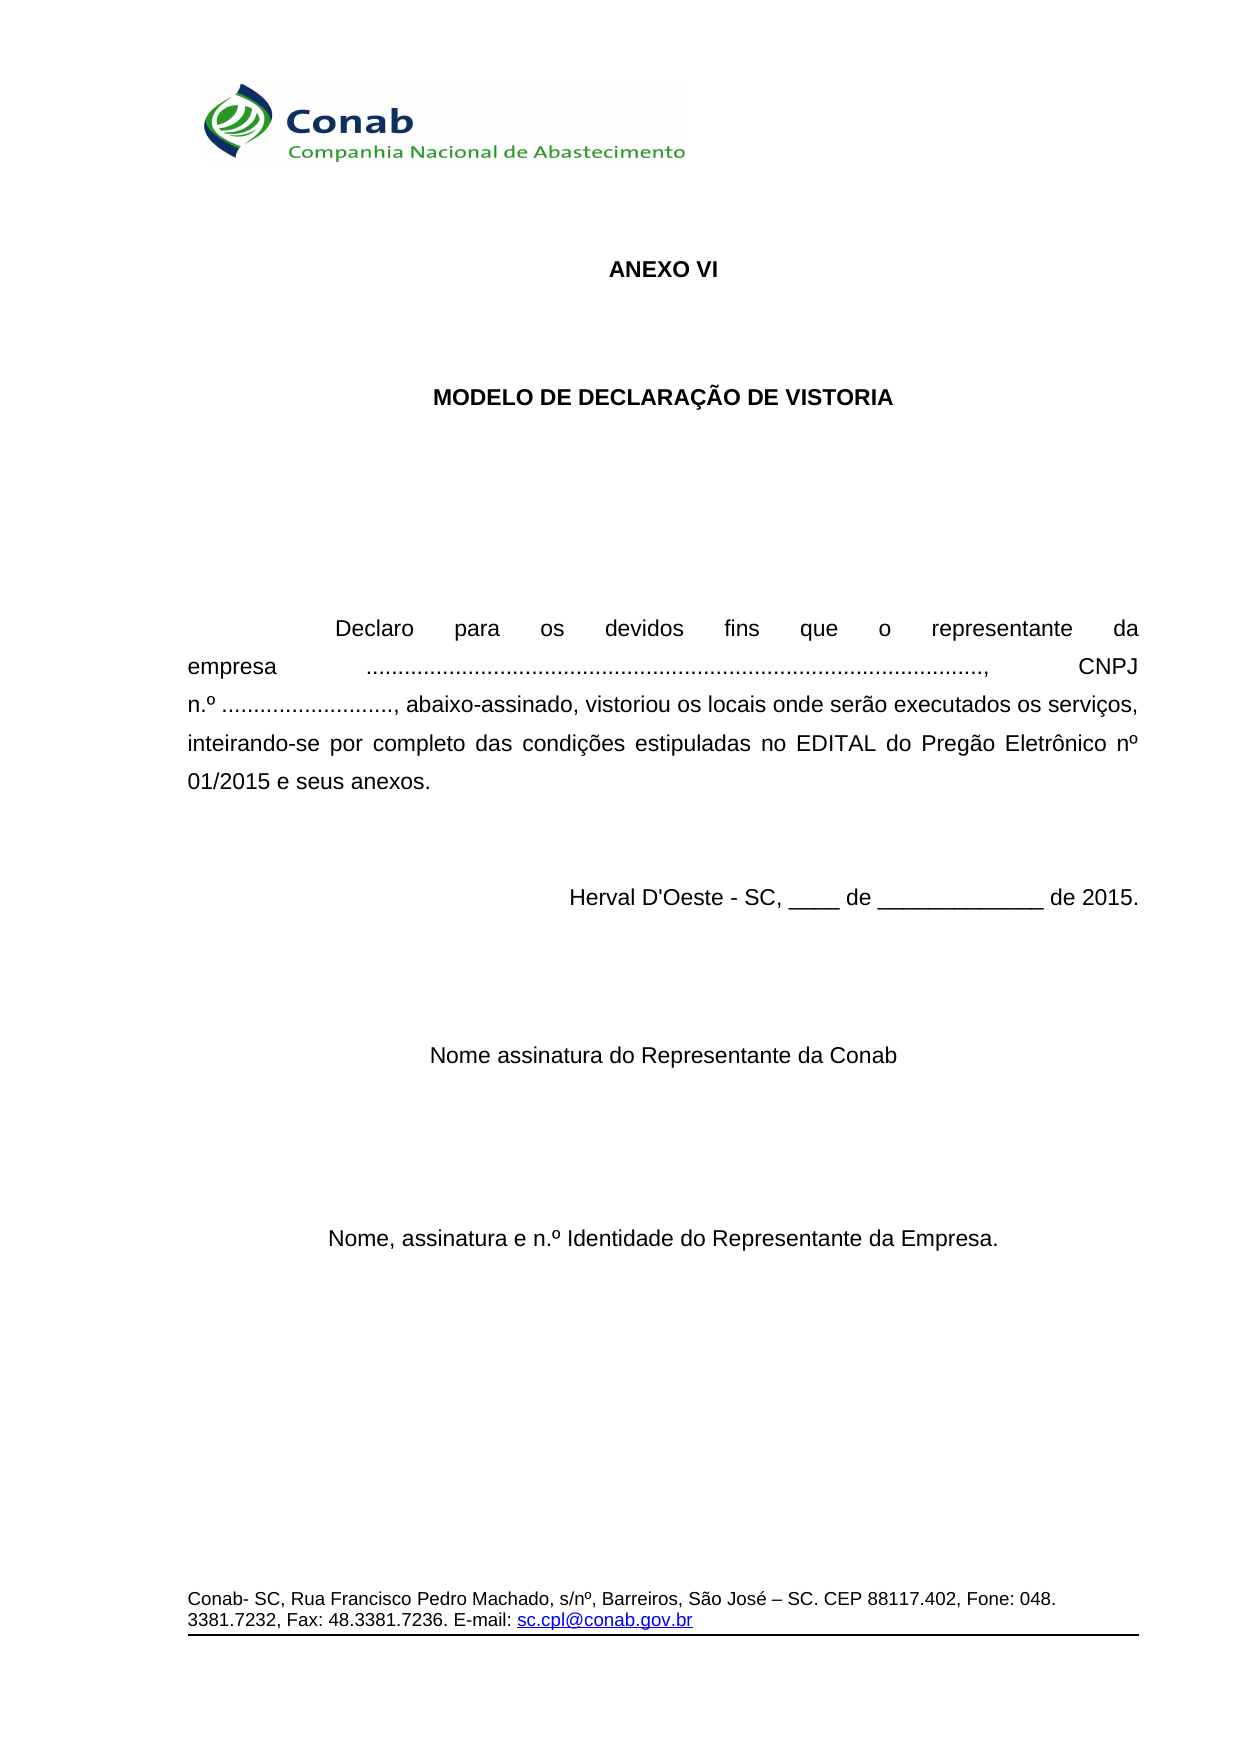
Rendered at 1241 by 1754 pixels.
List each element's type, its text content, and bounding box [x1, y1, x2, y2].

text Herval D'Oeste - SC, ____ de _____________ de 2015. [187, 884, 1139, 910]
text Nome, assinatura e n.º Identidade do Representante da Empresa. [187, 1226, 1139, 1251]
picture [204, 84, 685, 162]
text ANEXO VI [187, 257, 1139, 282]
text MODELO DE DECLARAÇÃO DE VISTORIA [187, 385, 1139, 410]
text Declaro para os devidos fins que o representante da empresa ................................................................................................., CNPJ n.º ..........................., abaixo-assinado, vistoriou os locais onde serão executados os serviços, inteirando-se por completo das condições estipuladas no EDITAL do Pregão Eletrônico nº 01/2015 e seus anexos. [187, 615, 1139, 795]
text Nome assinatura do Representante da Conab [187, 1042, 1139, 1068]
